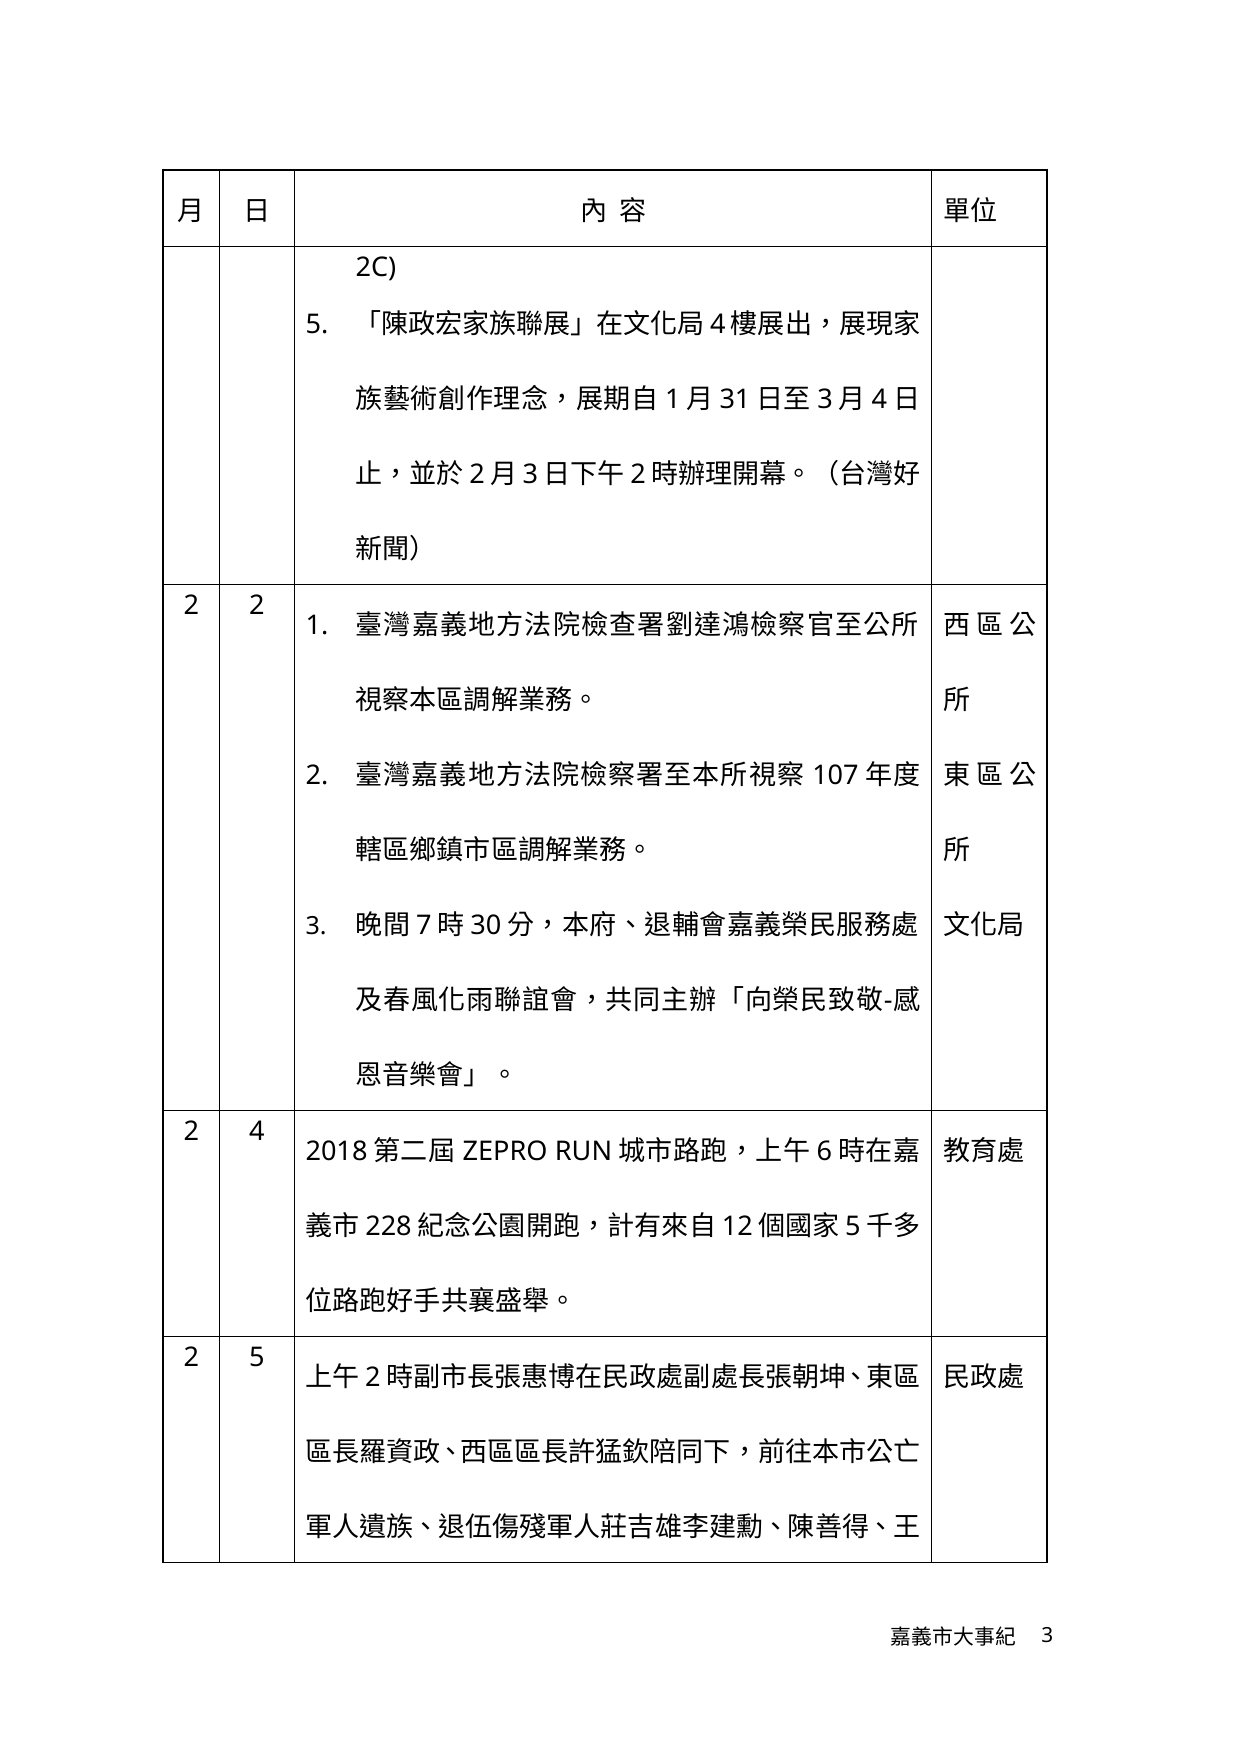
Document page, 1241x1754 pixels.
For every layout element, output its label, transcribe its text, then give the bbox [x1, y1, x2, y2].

table_cell 2 [220, 585, 294, 1110]
table_cell 臺灣嘉義地方法院檢查署劉達鴻檢察官至公所視察本區調解業務。 臺灣嘉義地方法院檢察署至本所視察107年度轄區鄉鎮市區調解業務。 晚間7時30分，本府、退輔會嘉義榮民服務處及春風化雨聯誼會，共同主辦「向榮民致敬-感恩音樂會」。 [295, 585, 931, 1110]
table_header 日 [220, 171, 294, 246]
table_cell 自本日起至3月30日止「東戶藝廊」展出嚴美瑛水墨創作－「賞欣悅目水墨花卉展」。 為提供民眾更多元的繳費方式，本所自2月起，提供行動支付服務，只要是具備NFC感應功能的智慧型手機，綁定信用卡帳號，即可臨櫃以手機感應方式繳納地政規費。 辦理替代役年終送暖關懷獨居老人及居家清掃活動。 為迎接農曆新年，辦理「嘉義市環境清潔日暨2018國家清潔週清掃活動」於世賢路一段由北湖里、北新里與保安里的環保志工及環境教育志工進行環境清掃，以維護環境整潔。(台灣導報2C) 「陳政宏家族聯展」在文化局4樓展出，展現家族藝術創作理念，展期自1月31日至3月4日止，並於2月3日下午2時辦理開幕。（台灣好新聞） [295, 247, 931, 584]
table_cell [164, 247, 219, 584]
table_cell 5 [220, 1337, 294, 1562]
table_cell 西區公所 東區公所 文化局 [932, 585, 1046, 1110]
table_cell 民政處 [932, 1337, 1046, 1562]
table_header 單位 [932, 171, 1046, 246]
table_header 內 容 [295, 171, 931, 246]
table_cell 2 [164, 1111, 219, 1336]
table_cell 上午2時副市長張惠博在民政處副處長張朝坤、東區區長羅資政、西區區長許猛欽陪同下，前往本市公亡軍人遺族、退伍傷殘軍人莊吉雄李建勳、陳善得、王 [295, 1337, 931, 1562]
table_cell 2 [164, 1337, 219, 1562]
table_cell [932, 247, 1046, 584]
table_cell [220, 247, 294, 584]
table_header 月 [164, 171, 219, 246]
table_cell 2018第二屆 ZEPRO RUN城市路跑，上午6時在嘉義市228紀念公園開跑，計有來自12個國家5千多位路跑好手共襄盛舉。 [295, 1111, 931, 1336]
table_cell 教育處 [932, 1111, 1046, 1336]
table_cell 4 [220, 1111, 294, 1336]
table_cell 2 [164, 585, 219, 1110]
